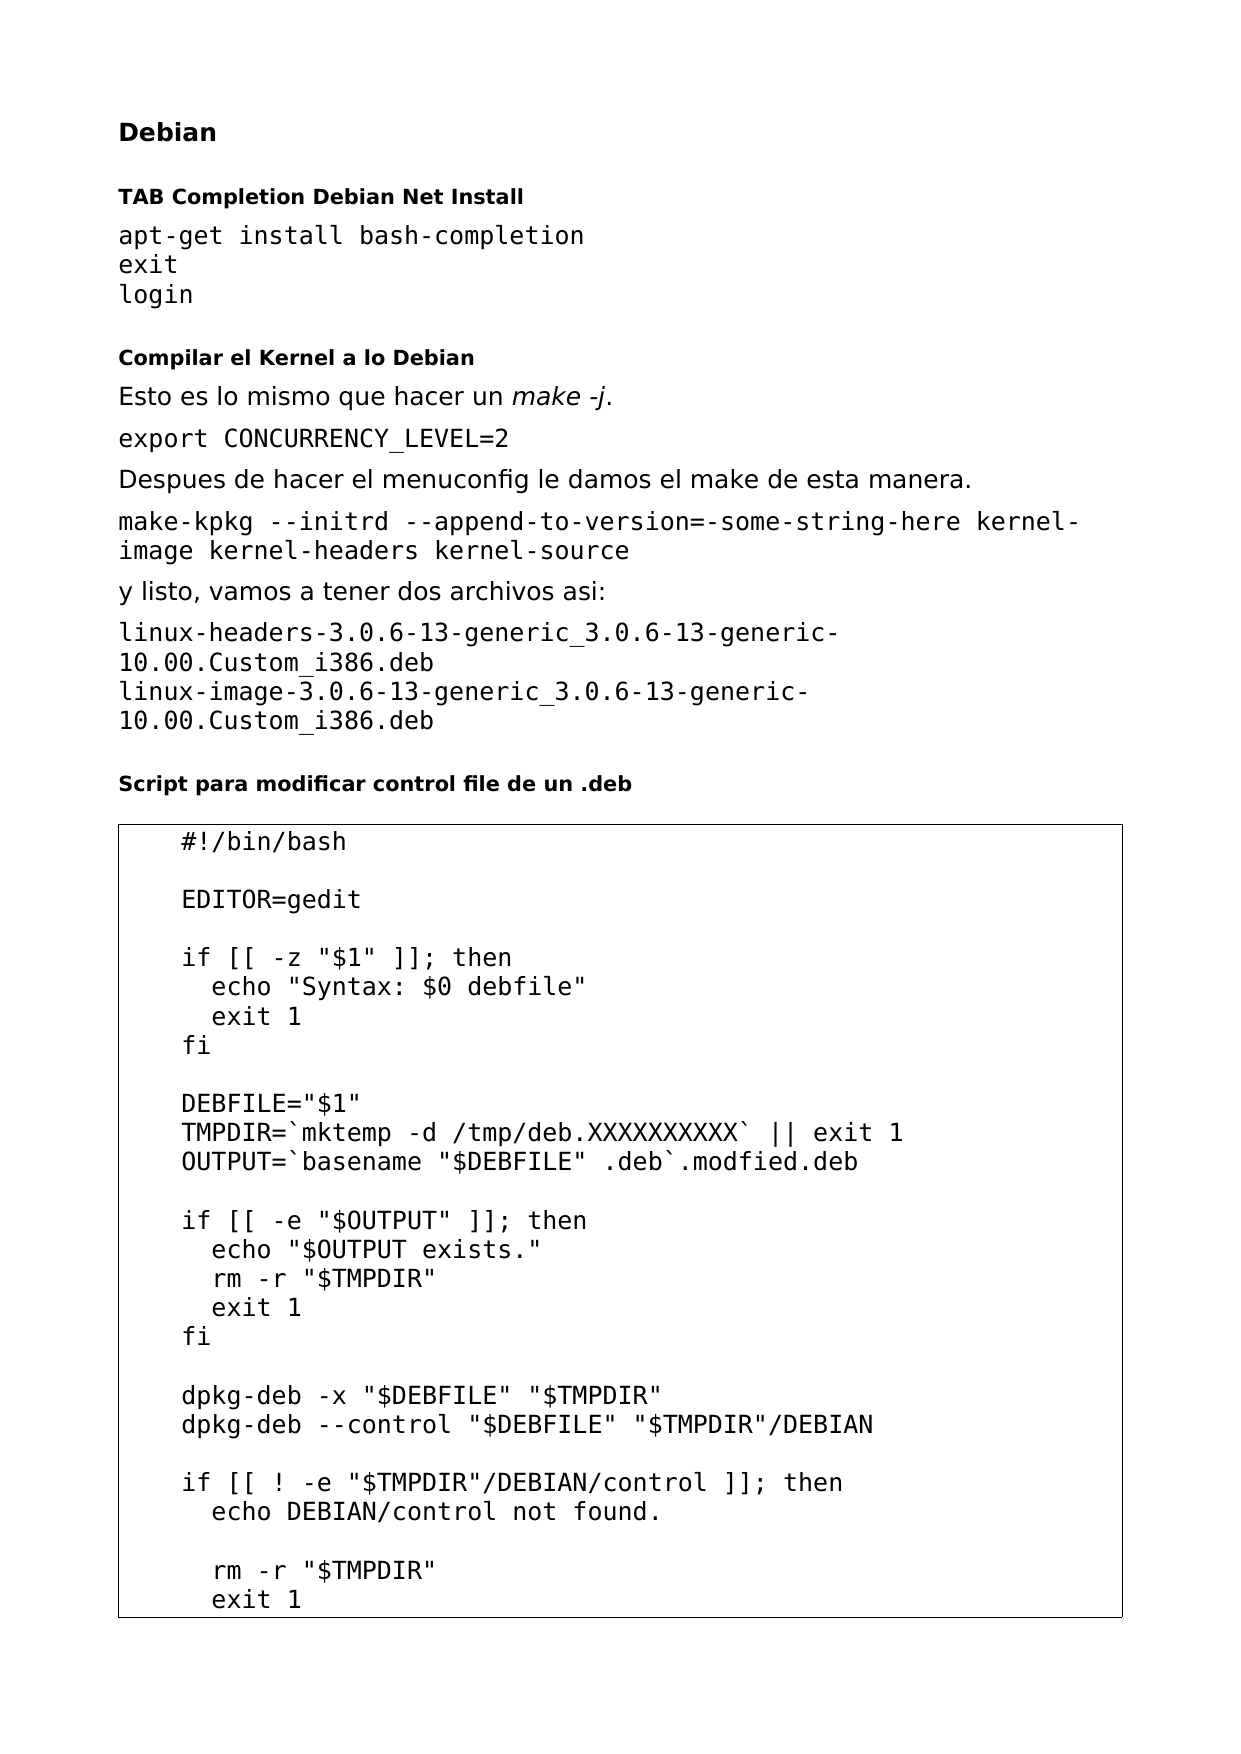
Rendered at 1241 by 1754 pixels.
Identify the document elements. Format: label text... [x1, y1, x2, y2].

text export CONCURRENCY_LEVEL=2 [118, 424, 1122, 453]
subtitle Debian [118, 118, 1122, 147]
text make-kpkg --initrd --append-to-version=-some-string-here kernel-image kernel-headers kernel-source [118, 507, 1122, 565]
table_header #!/bin/bash EDITOR=gedit if [[ -z "$1" ]]; then echo "Syntax: $0 debfile" exit 1 fi DEBFILE="$1" TMPDIR=`mktemp -d /tmp/deb.XXXXXXXXXX` || exit 1 OUTPUT=`basename "$DEBFILE" .deb`.modfied.deb if [[ -e "$OUTPUT" ]]; then echo "$OUTPUT exists." rm -r "$TMPDIR" exit 1 fi dpkg-deb -x "$DEBFILE" "$TMPDIR" dpkg-deb --control "$DEBFILE" "$TMPDIR"/DEBIAN if [[ ! -e "$TMPDIR"/DEBIAN/control ]]; then echo DEBIAN/control not found. rm -r "$TMPDIR" exit 1 [119, 825, 1122, 1617]
text Esto es lo mismo que hacer un make -j. [118, 383, 1122, 412]
text apt-get install bash-completion exit login [118, 222, 1122, 309]
text linux-headers-3.0.6-13-generic_3.0.6-13-generic-10.00.Custom_i386.deb linux-image-3.0.6-13-generic_3.0.6-13-generic-10.00.Custom_i386.deb [118, 619, 1122, 735]
text y listo, vamos a tener dos archivos asi: [118, 577, 1122, 606]
subtitle TAB Completion Debian Net Install [118, 185, 1122, 209]
text Despues de hacer el menuconfig le damos el make de esta manera. [118, 465, 1122, 494]
subtitle Script para modificar control file de un .deb [118, 772, 1122, 796]
subtitle Compilar el Kernel a lo Debian [118, 346, 1122, 370]
